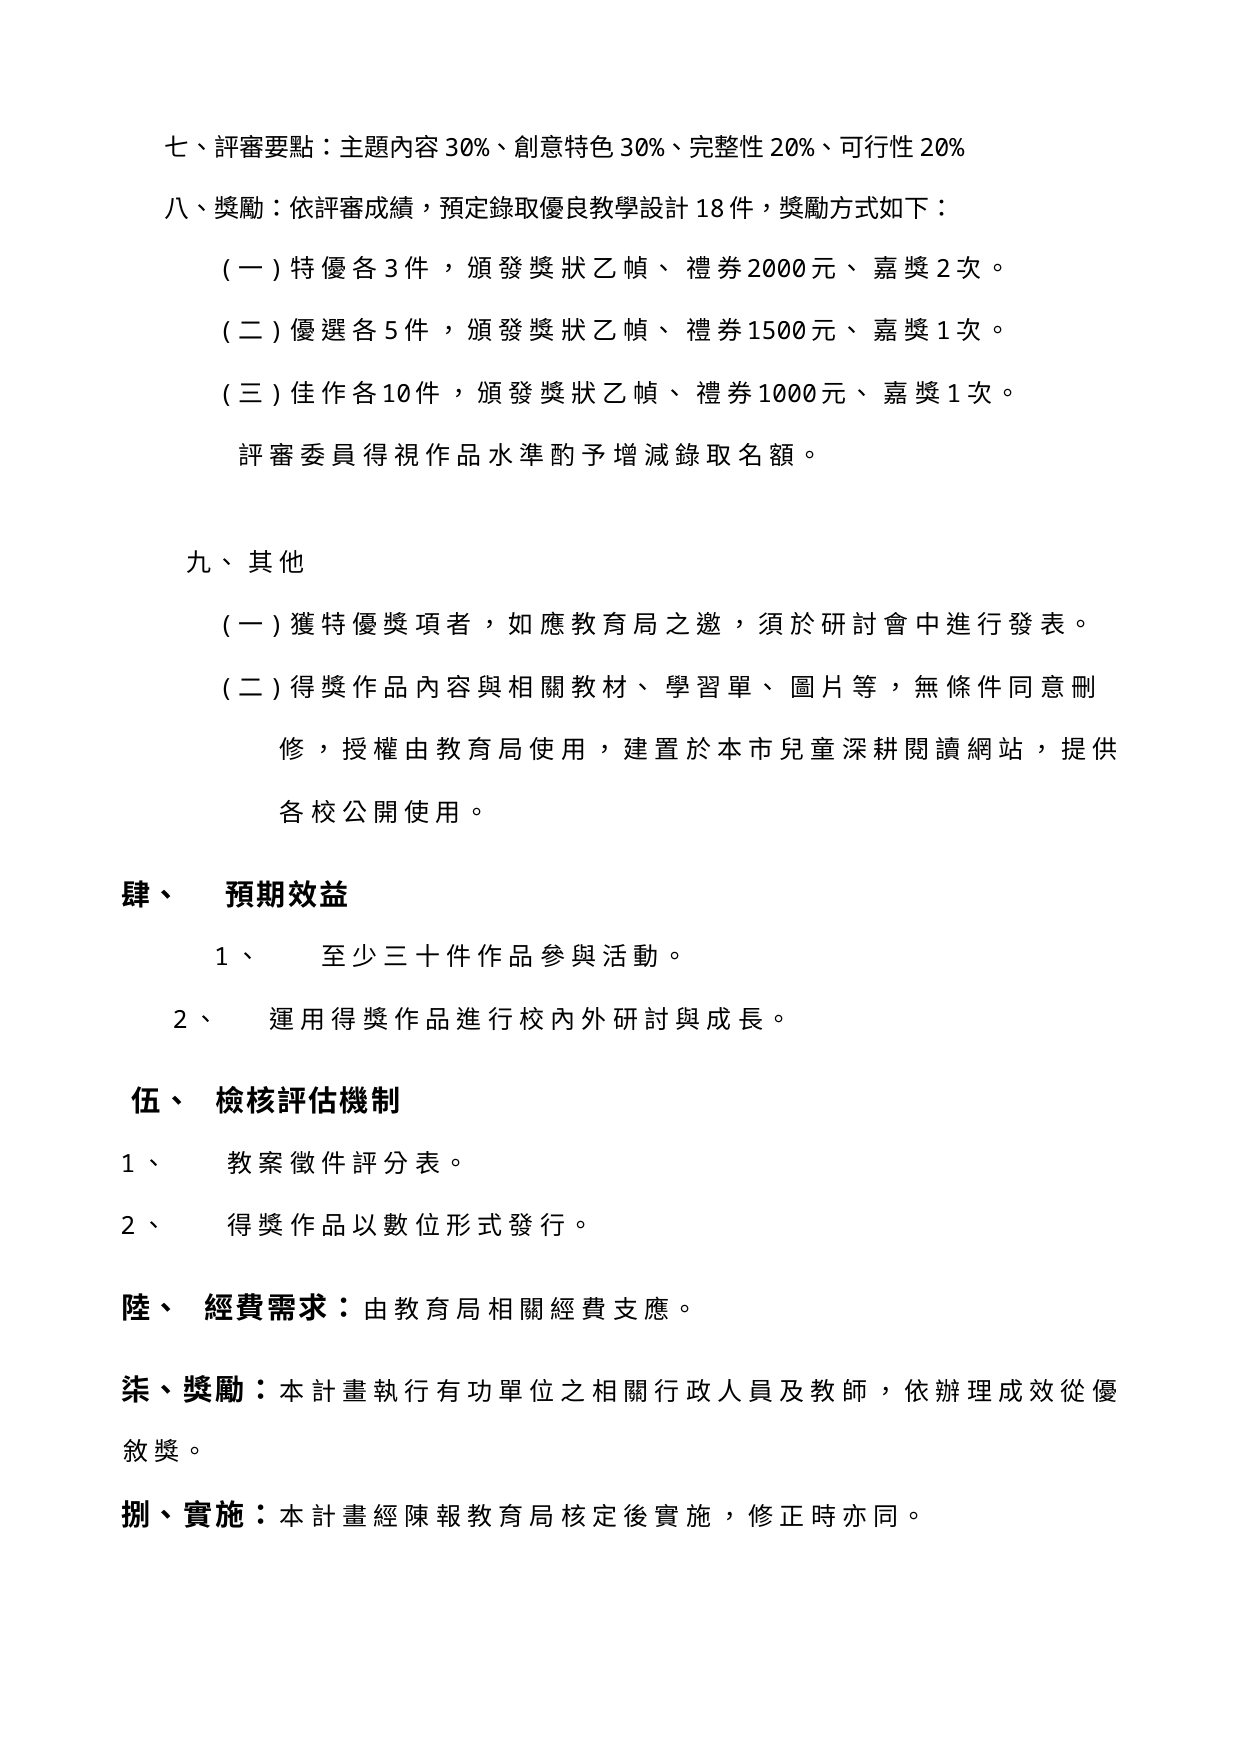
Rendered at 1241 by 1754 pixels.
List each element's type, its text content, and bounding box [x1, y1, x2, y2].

text 柒、獎勵：本計畫執行有功單位之相關行政人員及教師，依辦理成效從優敘獎。 [120, 1346, 1120, 1471]
list 運用得獎作品進行校內外研討與成長。 [171, 976, 1120, 1038]
text (一)獲特優獎項者，如應教育局之邀，須於研討會中進行發表。 [164, 581, 1120, 644]
list 至少三十件作品參與活動。 [209, 913, 1120, 976]
text 評審委員得視作品水準酌予增減錄取名額。 [164, 412, 1120, 474]
list 教案徵件評分表。 [89, 1120, 1120, 1182]
text (三)佳作各10件，頒發獎狀乙幀、禮券1000元、嘉獎1次。 [164, 349, 1120, 412]
text 七、評審要點：主題內容30%、創意特色30%、完整性20%、可行性20% [164, 127, 1120, 163]
text (二)得獎作品內容與相關教材、學習單、圖片等，無條件同意刪修，授權由教育局使用，建置於本市兒童深耕閱讀網站，提供各校公開使用。 [164, 644, 1120, 831]
text 九、其他 [120, 519, 1120, 581]
list 得獎作品以數位形式發行。 [89, 1182, 1120, 1245]
text (二)優選各5件，頒發獎狀乙幀、禮券1500元、嘉獎1次。 [164, 287, 1120, 349]
text 捌、實施：本計畫經陳報教育局核定後實施，修正時亦同。 [120, 1471, 1120, 1533]
text 八、獎勵：依評審成績，預定錄取優良教學設計18件，獎勵方式如下： [164, 188, 1120, 224]
text 伍、 檢核評估機制 [120, 1057, 1120, 1120]
text (一)特優各3件，頒發獎狀乙幀、禮券2000元、嘉獎2次。 [164, 224, 1120, 287]
text 陸、 經費需求：由教育局相關經費支應。 [120, 1264, 1120, 1327]
list 預期效益 [120, 851, 1120, 913]
